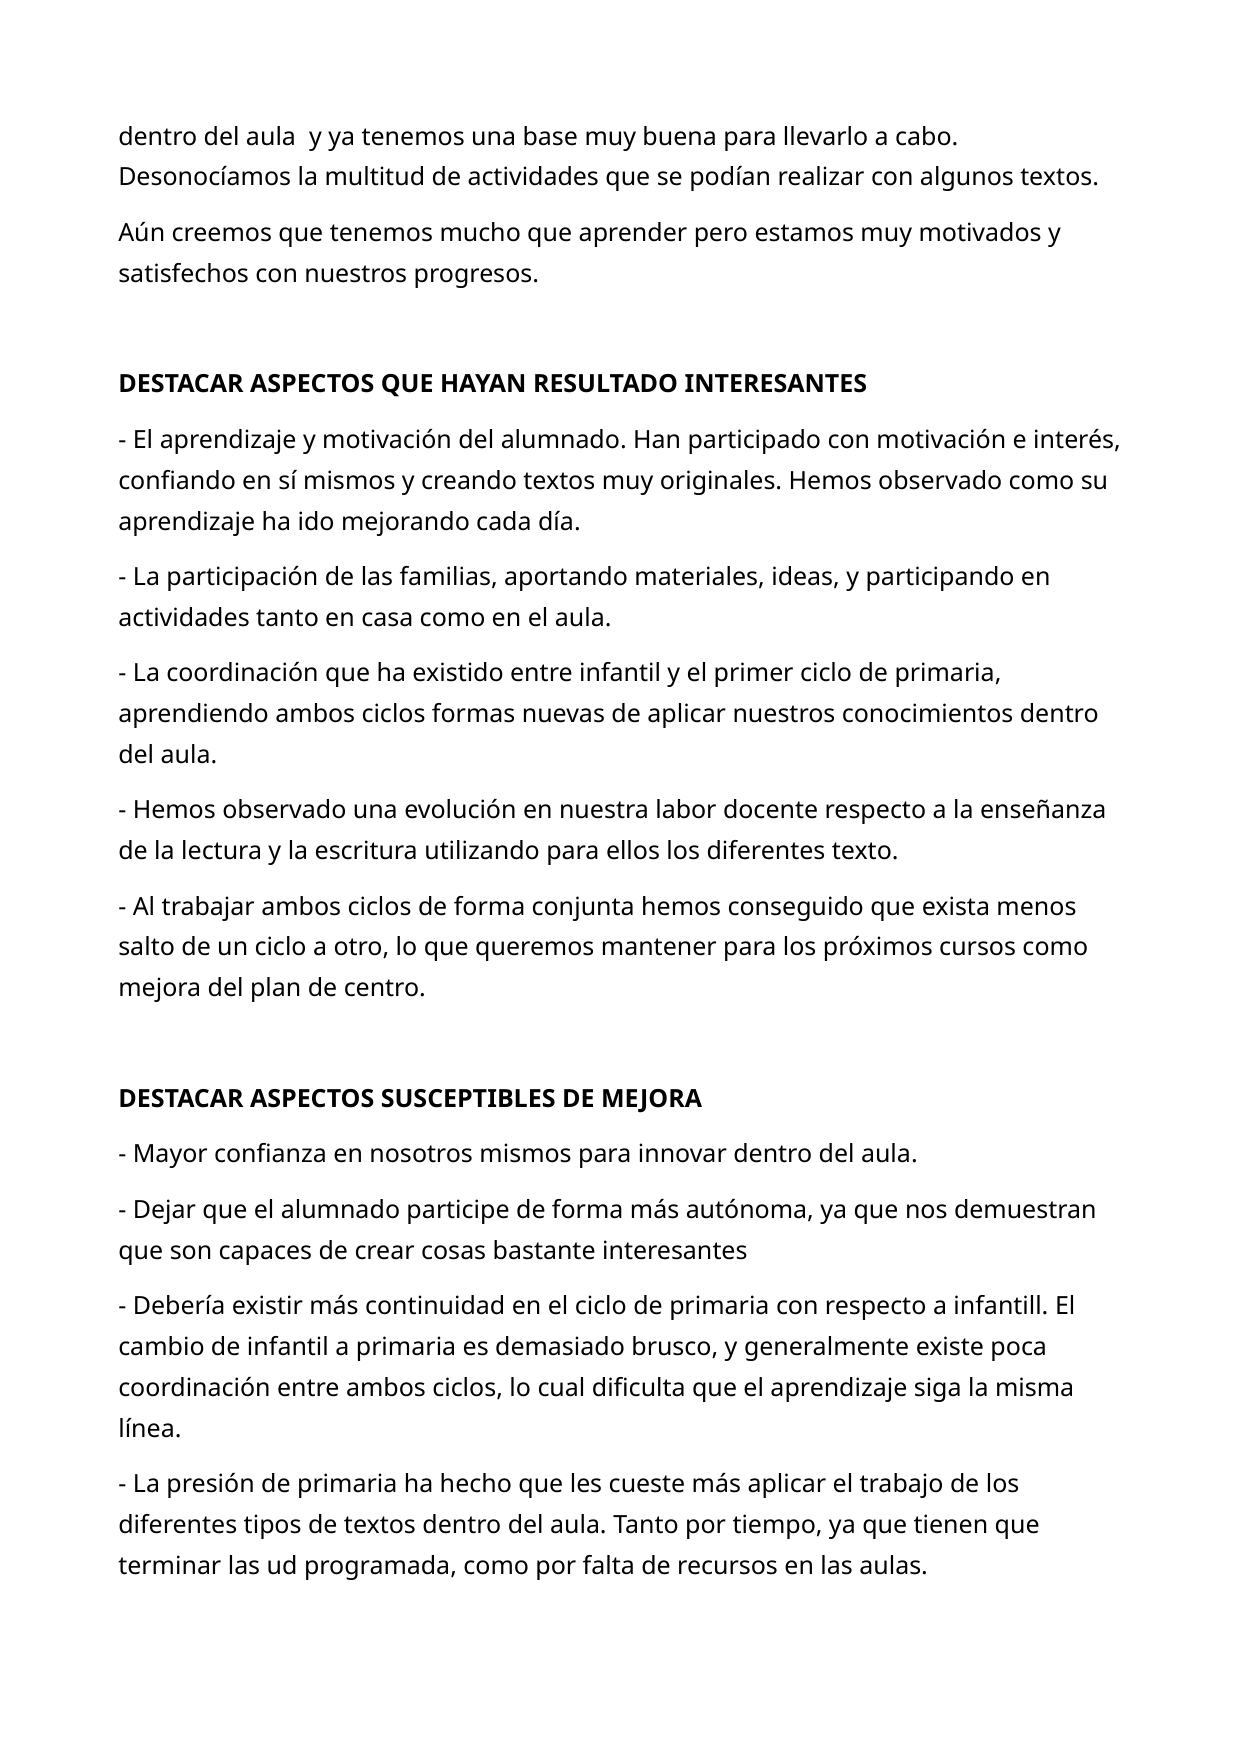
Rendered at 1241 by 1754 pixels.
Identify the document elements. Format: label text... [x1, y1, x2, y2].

text dentro del aula y ya tenemos una base muy buena para llevarlo a cabo. Desonocíamos la multitud de actividades que se podían realizar con algunos textos. [118, 118, 1122, 193]
text - Mayor confianza en nosotros mismos para innovar dentro del aula. [118, 1136, 1122, 1170]
text - Dejar que el alumnado participe de forma más autónoma, ya que nos demuestran que son capaces de crear cosas bastante interesantes [118, 1191, 1122, 1266]
text Aún creemos que tenemos mucho que aprender pero estamos muy motivados y satisfechos con nuestros progresos. [118, 214, 1122, 289]
text - La coordinación que ha existido entre infantil y el primer ciclo de primaria, aprendiendo ambos ciclos formas nuevas de aplicar nuestros conocimientos dentro del aula. [118, 655, 1122, 771]
text - El aprendizaje y motivación del alumnado. Han participado con motivación e interés, confiando en sí mismos y creando textos muy originales. Hemos observado como su aprendizaje ha ido mejorando cada día. [118, 421, 1122, 537]
text DESTACAR ASPECTOS QUE HAYAN RESULTADO INTERESANTES [118, 366, 1122, 400]
text DESTACAR ASPECTOS SUSCEPTIBLES DE MEJORA [118, 1081, 1122, 1115]
text - La presión de primaria ha hecho que les cueste más aplicar el trabajo de los diferentes tipos de textos dentro del aula. Tanto por tiempo, ya que tienen que terminar las ud programada, como por falta de recursos en las aulas. [118, 1466, 1122, 1581]
text - La participación de las familias, aportando materiales, ideas, y participando en actividades tanto en casa como en el aula. [118, 558, 1122, 633]
text - Al trabajar ambos ciclos de forma conjunta hemos conseguido que exista menos salto de un ciclo a otro, lo que queremos mantener para los próximos cursos como mejora del plan de centro. [118, 888, 1122, 1004]
text - Hemos observado una evolución en nuestra labor docente respecto a la enseñanza de la lectura y la escritura utilizando para ellos los diferentes texto. [118, 792, 1122, 867]
text - Debería existir más continuidad en el ciclo de primaria con respecto a infantill. El cambio de infantil a primaria es demasiado brusco, y generalmente existe poca coordinación entre ambos ciclos, lo cual dificulta que el aprendizaje siga la misma línea. [118, 1288, 1122, 1444]
